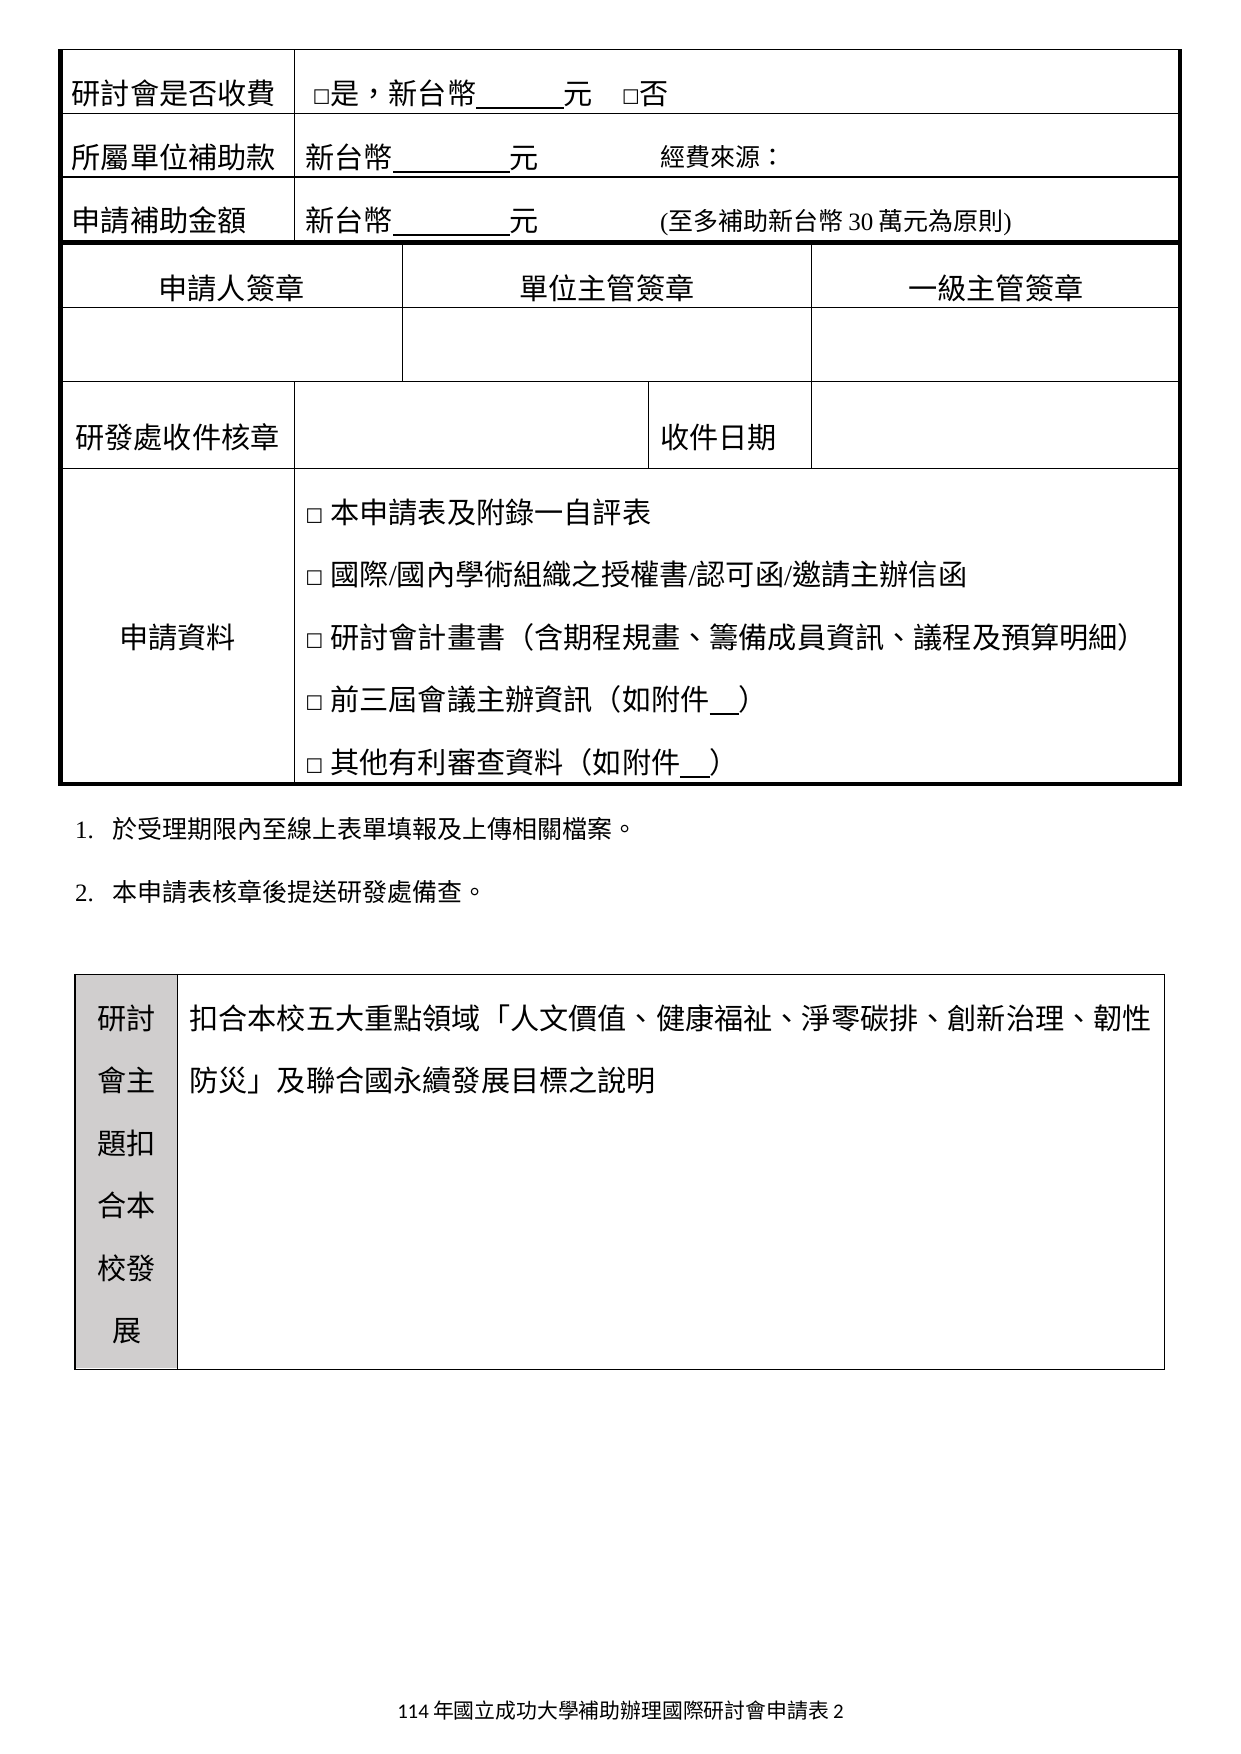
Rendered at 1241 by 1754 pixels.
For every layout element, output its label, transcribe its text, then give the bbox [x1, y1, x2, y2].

table_cell 新台幣 元 [295, 178, 648, 240]
table_header 研討會主題扣合本校發展 [76, 975, 177, 1368]
table_cell [63, 308, 402, 381]
table_cell 新台幣 元 [295, 114, 648, 176]
table_cell 研討會是否收費 [63, 50, 294, 113]
table_cell 申請人簽章 [63, 245, 402, 307]
table_cell 收件日期 [649, 382, 811, 468]
list 本申請表核章後提送研發處備查。 [75, 849, 1165, 911]
table_cell ☐ 本申請表及附錄一自評表 ☐ 國際/國內學術組織之授權書/認可函/邀請主辦信函 ☐ 研討會計畫書（含期程規畫、籌備成員資訊、議程及預算明細） ☐ 前三屆會議主辦資訊（如附件 ） ☐ 其他有利審查資料（如附件 ） [295, 469, 1178, 782]
table_cell 申請補助金額 [63, 178, 294, 240]
table_cell 申請資料 [63, 469, 294, 782]
table_cell 所屬單位補助款 [63, 114, 294, 176]
table_cell 研發處收件核章 [63, 382, 294, 468]
table_cell 一級主管簽章 [812, 245, 1178, 307]
table_cell 單位主管簽章 [403, 245, 811, 307]
table_cell [812, 382, 1178, 468]
table_cell [295, 382, 648, 468]
table_cell ☐是，新台幣 元 ☐否 [295, 50, 1178, 113]
list 於受理期限內至線上表單填報及上傳相關檔案。 [75, 786, 1165, 849]
table_cell (至多補助新台幣30萬元為原則) [649, 178, 1178, 240]
table_cell [403, 308, 811, 381]
table_cell 經費來源： [649, 114, 1178, 176]
table_header 扣合本校五大重點領域「人文價值、健康福祉、淨零碳排、創新治理、韌性防災」及聯合國永續發展目標之說明 [178, 975, 1164, 1368]
table_cell [812, 308, 1178, 381]
